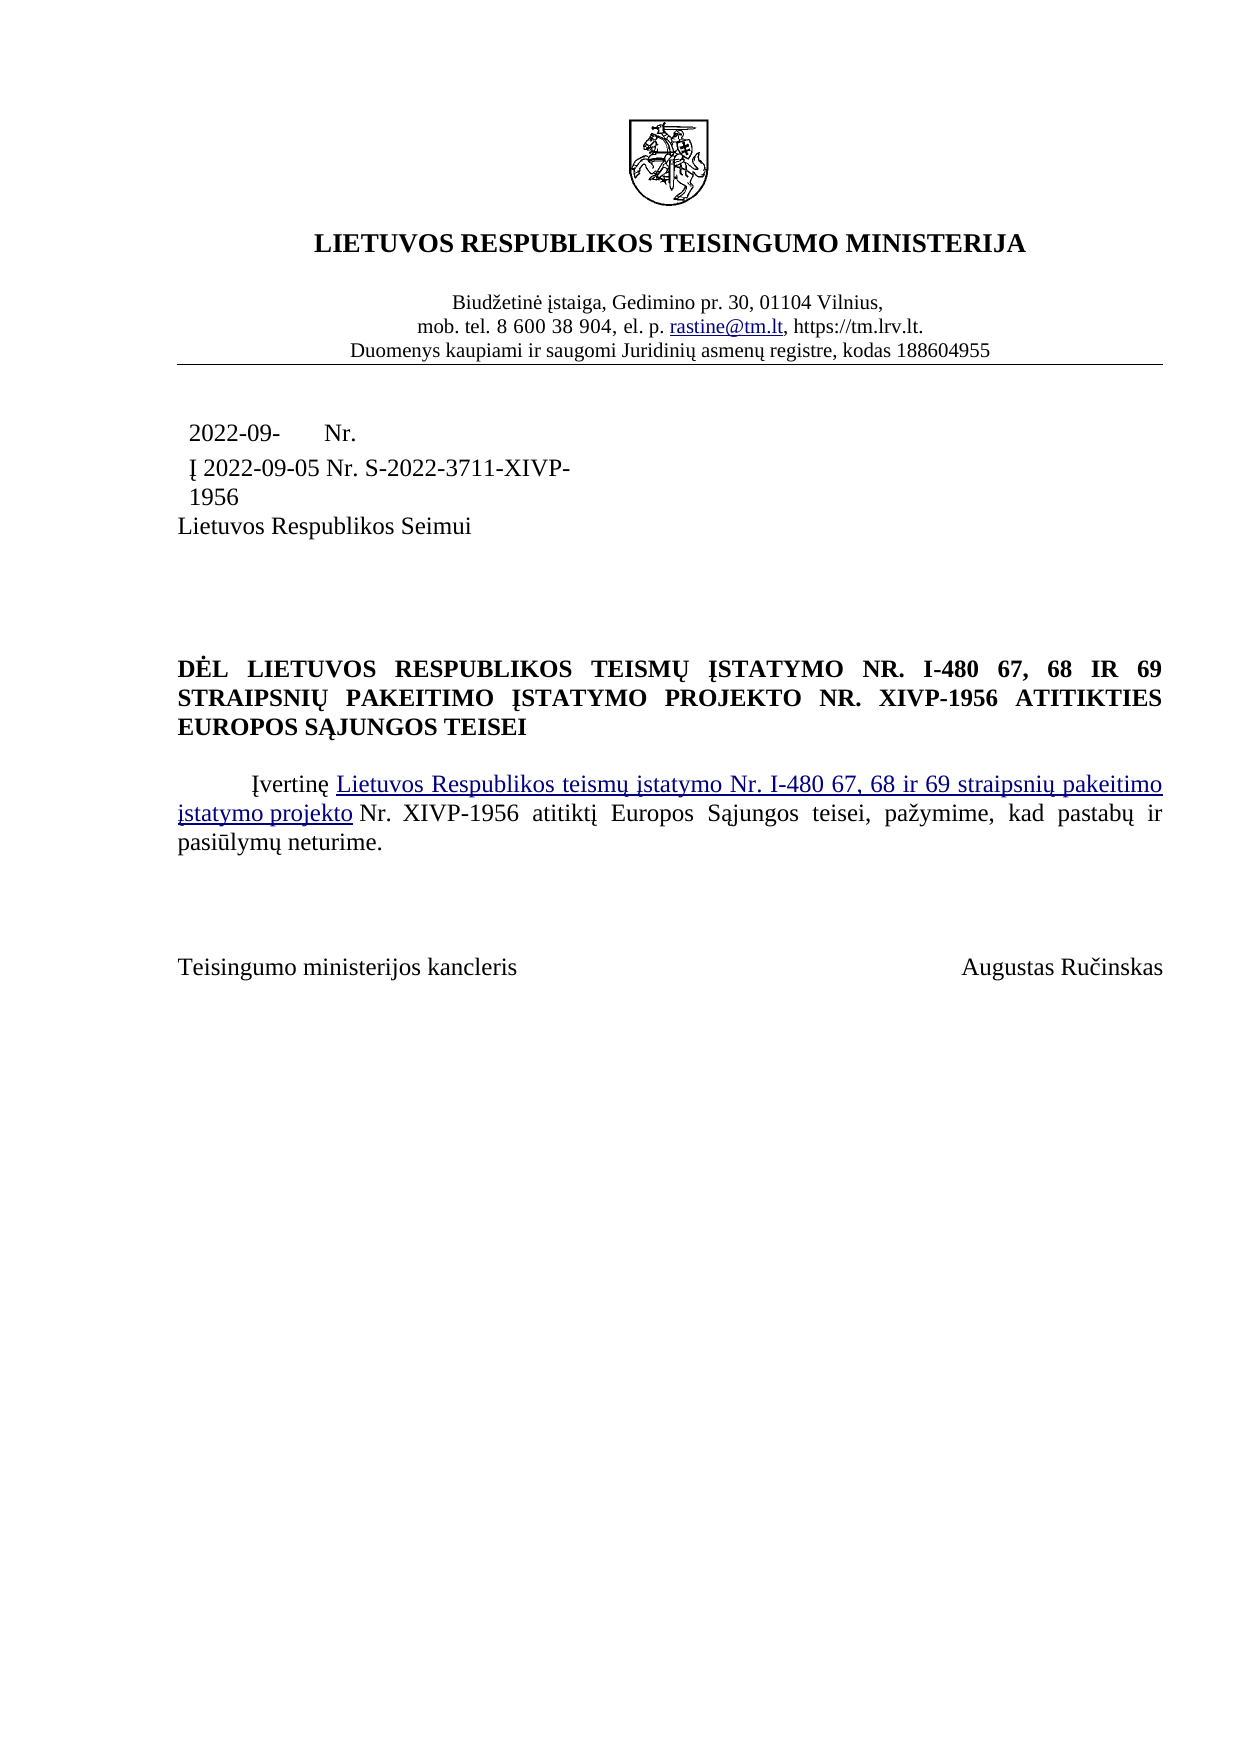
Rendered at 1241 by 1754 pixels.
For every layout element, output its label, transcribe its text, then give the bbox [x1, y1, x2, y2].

table_header [738, 1053, 1162, 1082]
text Teisingumo ministerijos kancleris Augustas Ručinskas [177, 952, 1163, 981]
table_header 2022-09- Nr. [177, 418, 603, 453]
text Dėl Lietuvos Respublikos Teismų įstatymo Nr. I-480 67, 68 ir 69 straipsnių pakeitimo įstatymo projekto Nr. XIVP-1956 atitikties Europos Sąjungos teisei [177, 654, 1163, 741]
table_cell [598, 453, 603, 511]
table_header [162, 1154, 738, 1183]
table_cell Į 2022-09-05 Nr. S-2022-3711-XIVP-1956 [177, 453, 598, 511]
table_header [162, 1053, 738, 1082]
text Lietuvos Respublikos Seimui [177, 511, 1130, 539]
table_header [738, 1154, 1162, 1183]
text Įvertinę Lietuvos Respublikos teismų įstatymo Nr. I-480 67, 68 ir 69 straipsnių pakeitimo įstatymo projekto Nr. XIVP-1956 atitiktį Europos Sąjungos teisei, pažymime, kad pastabų ir pasiūlymų neturime. [177, 769, 1163, 856]
